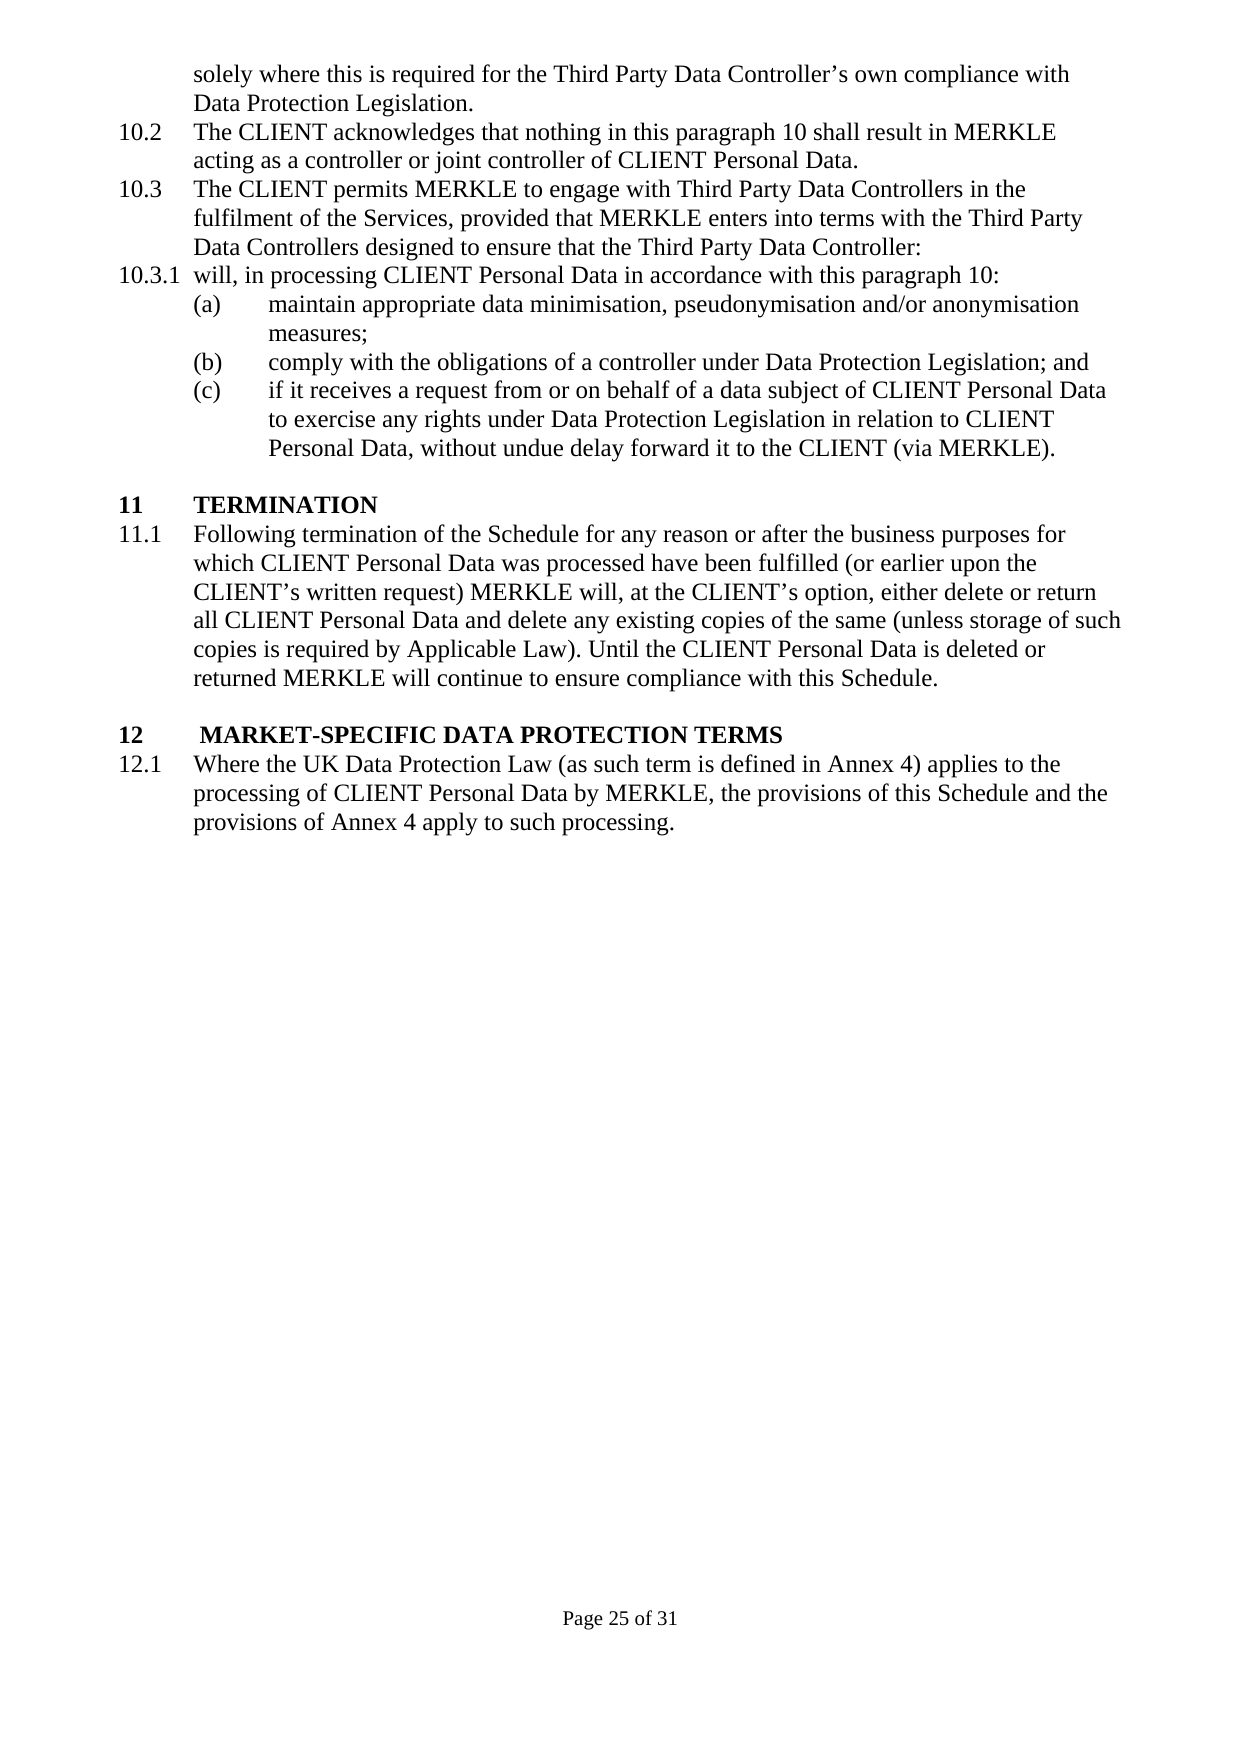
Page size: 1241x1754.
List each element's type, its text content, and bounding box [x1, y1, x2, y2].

list maintain appropriate data minimisation, pseudonymisation and/or anonymisation measures; [193, 289, 1122, 347]
subtitle Market-specific data protection terms [118, 720, 1122, 749]
list will, in processing CLIENT Personal Data in accordance with this paragraph 10: [118, 260, 1122, 289]
subtitle Termination [118, 490, 1122, 519]
list Where the UK Data Protection Law (as such term is defined in Annex 4) applies to the processing of CLIENT Personal Data by MERKLE, the provisions of this Schedule and the provisions of Annex 4 apply to such processing. [118, 749, 1122, 835]
list comply with the obligations of a controller under Data Protection Legislation; and [193, 347, 1122, 375]
list The CLIENT acknowledges that nothing in this paragraph 10 shall result in MERKLE acting as a controller or joint controller of CLIENT Personal Data. [118, 117, 1122, 174]
list The CLIENT permits MERKLE to engage with Third Party Data Controllers in the fulfilment of the Services, provided that MERKLE enters into terms with the Third Party Data Controllers designed to ensure that the Third Party Data Controller: [118, 174, 1122, 260]
list if it receives a request from or on behalf of a data subject of CLIENT Personal Data to exercise any rights under Data Protection Legislation in relation to CLIENT Personal Data, without undue delay forward it to the CLIENT (via MERKLE). [193, 375, 1122, 462]
list solely where this is required for the Third Party Data Controller’s own compliance with Data Protection Legislation. [118, 59, 1122, 117]
list Following termination of the Schedule for any reason or after the business purposes for which CLIENT Personal Data was processed have been fulfilled (or earlier upon the CLIENT’s written request) MERKLE will, at the CLIENT’s option, either delete or return all CLIENT Personal Data and delete any existing copies of the same (unless storage of such copies is required by Applicable Law). Until the CLIENT Personal Data is deleted or returned MERKLE will continue to ensure compliance with this Schedule. [118, 519, 1122, 692]
